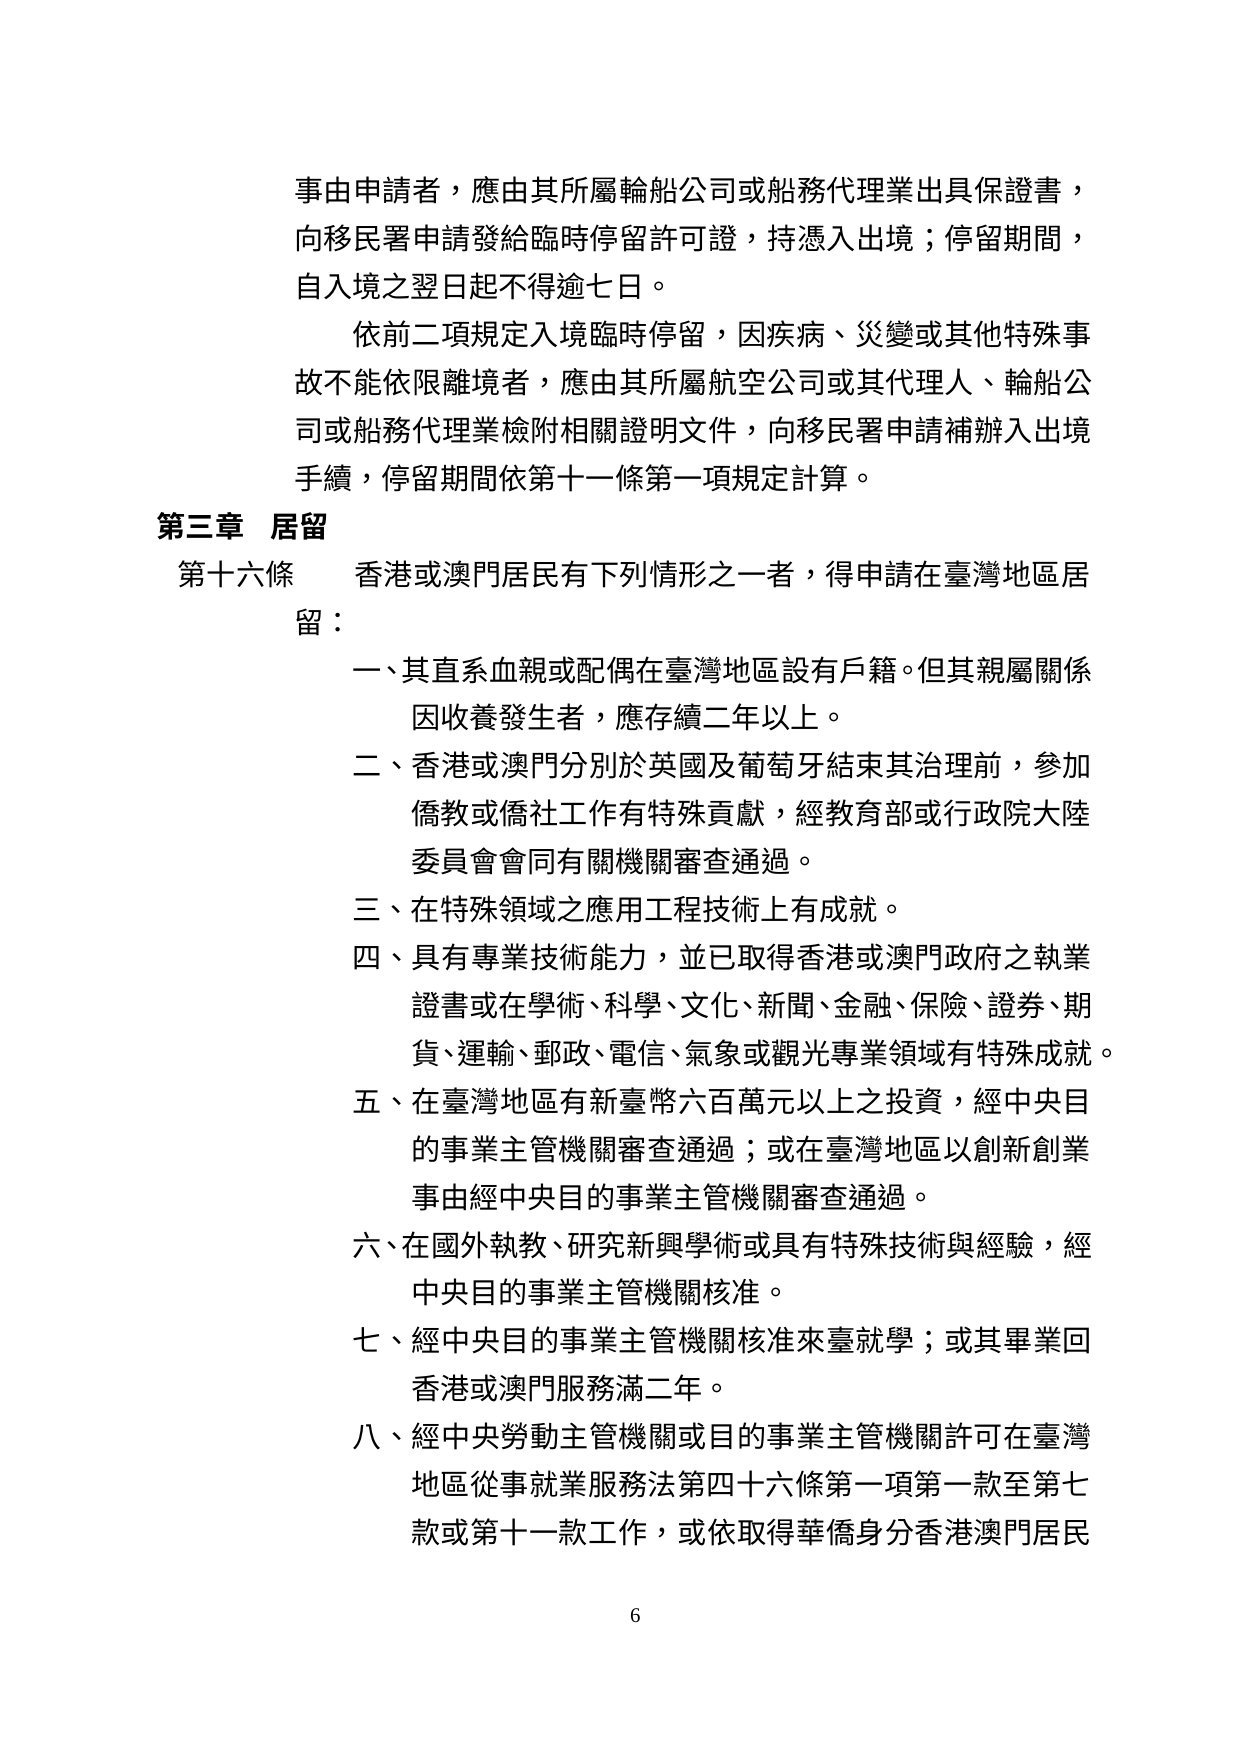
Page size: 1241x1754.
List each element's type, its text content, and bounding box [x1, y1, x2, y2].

text 二、香港或澳門分別於英國及葡萄牙結束其治理前，參加僑教或僑社工作有特殊貢獻，經教育部或行政院大陸委員會會同有關機關審查通過。 [352, 738, 1092, 882]
text 五、在臺灣地區有新臺幣六百萬元以上之投資，經中央目的事業主管機關審查通過；或在臺灣地區以創新創業事由經中央目的事業主管機關審查通過。 [352, 1074, 1092, 1218]
text 四、具有專業技術能力，並已取得香港或澳門政府之執業證書或在學術、科學、文化、新聞、金融、保險、證券、期貨、運輸、郵政、電信、氣象或觀光專業領域有特殊成就。 [352, 930, 1092, 1074]
text 第三章 居留 [134, 499, 1092, 547]
text 事由申請者，應由其所屬輪船公司或船務代理業出具保證書，向移民署申請發給臨時停留許可證，持憑入出境；停留期間，自入境之翌日起不得逾七日。 [294, 163, 1092, 307]
text 一、其直系血親或配偶在臺灣地區設有戶籍。但其親屬關係因收養發生者，應存續二年以上。 [352, 643, 1092, 738]
text 三、在特殊領域之應用工程技術上有成就。 [177, 882, 1092, 930]
text 七、經中央目的事業主管機關核准來臺就學；或其畢業回香港或澳門服務滿二年。 [352, 1313, 1092, 1409]
text 第十六條 香港或澳門居民有下列情形之一者，得申請在臺灣地區居留： [177, 547, 1092, 643]
text 依前二項規定入境臨時停留，因疾病、災變或其他特殊事故不能依限離境者，應由其所屬航空公司或其代理人、輪船公司或船務代理業檢附相關證明文件，向移民署申請補辦入出境手續，停留期間依第十一條第一項規定計算。 [294, 307, 1092, 499]
text 八、經中央勞動主管機關或目的事業主管機關許可在臺灣地區從事就業服務法第四十六條第一項第一款至第七款或第十一款工作，或依取得華僑身分香港澳門居民 [352, 1409, 1092, 1553]
text 六、在國外執教、研究新興學術或具有特殊技術與經驗，經中央目的事業主管機關核准。 [352, 1218, 1092, 1313]
